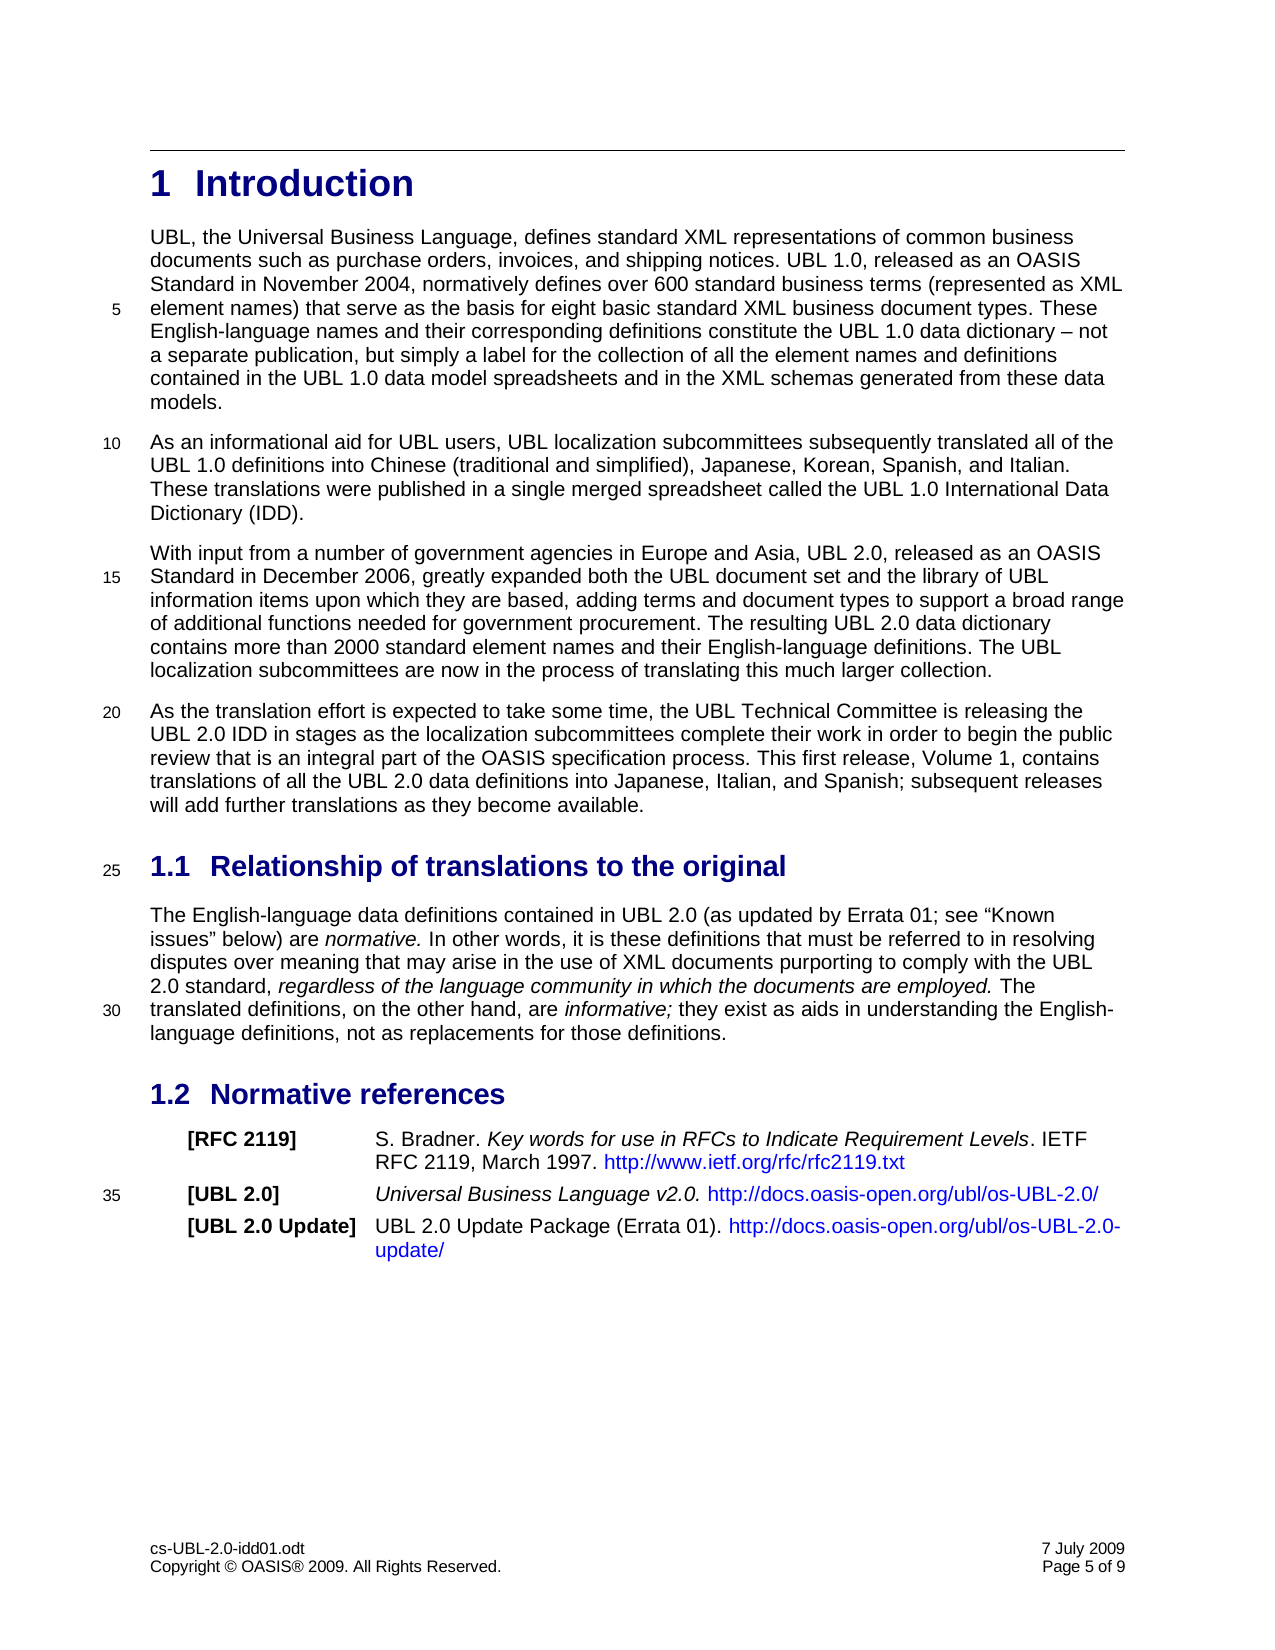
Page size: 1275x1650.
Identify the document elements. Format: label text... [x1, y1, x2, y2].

text As the translation effort is expected to take some time, the UBL Technical Committee is releasing the UBL 2.0 IDD in stages as the localization subcommittees complete their work in order to begin the public review that is an integral part of the OASIS specification process. This first release, Volume 1, contains translations of all the UBL 2.0 data definitions into Japanese, Italian, and Spanish; subsequent releases will add further translations as they become available. [150, 699, 1125, 817]
text With input from a number of government agencies in Europe and Asia, UBL 2.0, released as an OASIS Standard in December 2006, greatly expanded both the UBL document set and the library of UBL information items upon which they are based, adding terms and document types to support a broad range of additional functions needed for government procurement. The resulting UBL 2.0 data dictionary contains more than 2000 standard element names and their English-language definitions. The UBL localization subcommittees are now in the process of translating this much larger collection. [150, 541, 1125, 682]
text The English-language data definitions contained in UBL 2.0 (as updated by Errata 01; see “Known issues” below) are normative. In other words, it is these definitions that must be referred to in resolving disputes over meaning that may arise in the use of XML documents purporting to comply with the UBL 2.0 standard, regardless of the language community in which the documents are employed. The translated definitions, on the other hand, are informative; they exist as aids in understanding the English-language definitions, not as replacements for those definitions. [150, 903, 1125, 1045]
subtitle Relationship of translations to the original [150, 850, 1125, 883]
text [UBL 2.0 Update] UBL 2.0 Update Package (Errata 01). http://docs.oasis-open.org/ubl/os-UBL-2.0-update/ [187, 1214, 1125, 1262]
text As an informational aid for UBL users, UBL localization subcommittees subsequently translated all of the UBL 1.0 definitions into Chinese (traditional and simplified), Japanese, Korean, Spanish, and Italian. These translations were published in a single merged spreadsheet called the UBL 1.0 International Data Dictionary (IDD). [150, 430, 1125, 524]
text [RFC 2119] S. Bradner. Key words for use in RFCs to Indicate Requirement Levels. IETF RFC 2119, March 1997. http://www.ietf.org/rfc/rfc2119.txt [187, 1127, 1125, 1174]
subtitle Normative references [150, 1078, 1125, 1111]
text UBL, the Universal Business Language, defines standard XML representations of common business documents such as purchase orders, invoices, and shipping notices. UBL 1.0, released as an OASIS Standard in November 2004, normatively defines over 600 standard business terms (represented as XML element names) that serve as the basis for eight basic standard XML business document types. These English-language names and their corresponding definitions constitute the UBL 1.0 data dictionary – not a separate publication, but simply a label for the collection of all the element names and definitions contained in the UBL 1.0 data model spreadsheets and in the XML schemas generated from these data models. [150, 225, 1125, 414]
text [UBL 2.0] Universal Business Language v2.0. http://docs.oasis-open.org/ubl/os-UBL-2.0/ [187, 1183, 1125, 1206]
subtitle Introduction [150, 151, 1125, 204]
